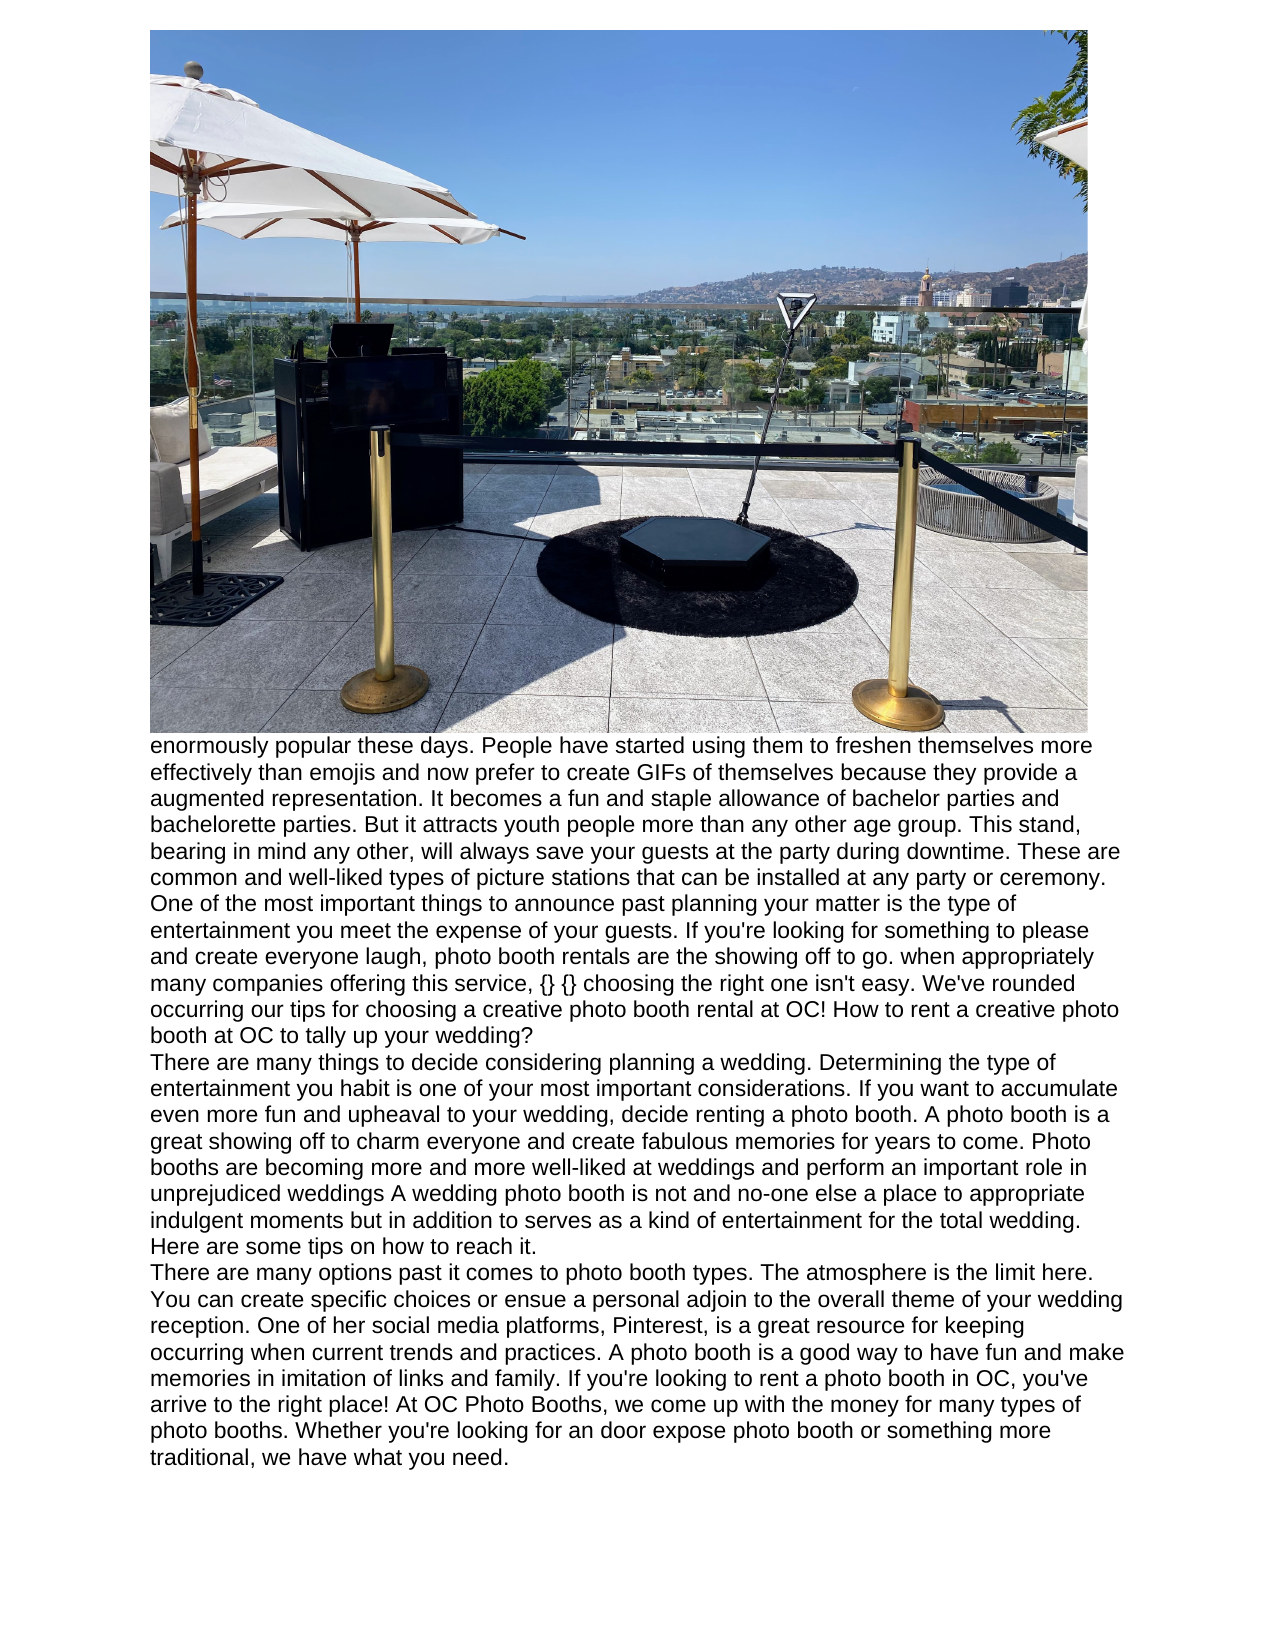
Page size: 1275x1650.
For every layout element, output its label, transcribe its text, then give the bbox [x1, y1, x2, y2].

text There are many things to decide considering planning a wedding. Determining the type of entertainment you habit is one of your most important considerations. If you want to accumulate even more fun and upheaval to your wedding, decide renting a photo booth. A photo booth is a great showing off to charm everyone and create fabulous memories for years to come. Photo booths are becoming more and more well-liked at weddings and perform an important role in unprejudiced weddings A wedding photo booth is not and no-one else a place to appropriate indulgent moments but in addition to serves as a kind of entertainment for the total wedding. Here are some tips on how to reach it. [150, 1048, 1125, 1259]
text One of the most important things to announce past planning your matter is the type of entertainment you meet the expense of your guests. If you're looking for something to please and create everyone laugh, photo booth rentals are the showing off to go. when appropriately many companies offering this service, {} {} choosing the right one isn't easy. We've rounded occurring our tips for choosing a creative photo booth rental at OC! How to rent a creative photo booth at OC to tally up your wedding? [150, 890, 1125, 1048]
picture [150, 30, 1088, 733]
text There are many options past it comes to photo booth types. The atmosphere is the limit here. You can create specific choices or ensue a personal adjoin to the overall theme of your wedding reception. One of her social media platforms, Pinterest, is a great resource for keeping occurring when current trends and practices. A photo booth is a good way to have fun and make memories in imitation of links and family. If you're looking to rent a photo booth in OC, you've arrive to the right place! At OC Photo Booths, we come up with the money for many types of photo booths. Whether you're looking for an door expose photo booth or something more traditional, we have what you need. [150, 1259, 1125, 1470]
text enormously popular these days. People have started using them to freshen themselves more effectively than emojis and now prefer to create GIFs of themselves because they provide a augmented representation. It becomes a fun and staple allowance of bachelor parties and bachelorette parties. But it attracts youth people more than any other age group. This stand, bearing in mind any other, will always save your guests at the party during downtime. These are common and well-liked types of picture stations that can be installed at any party or ceremony. [150, 732, 1125, 890]
